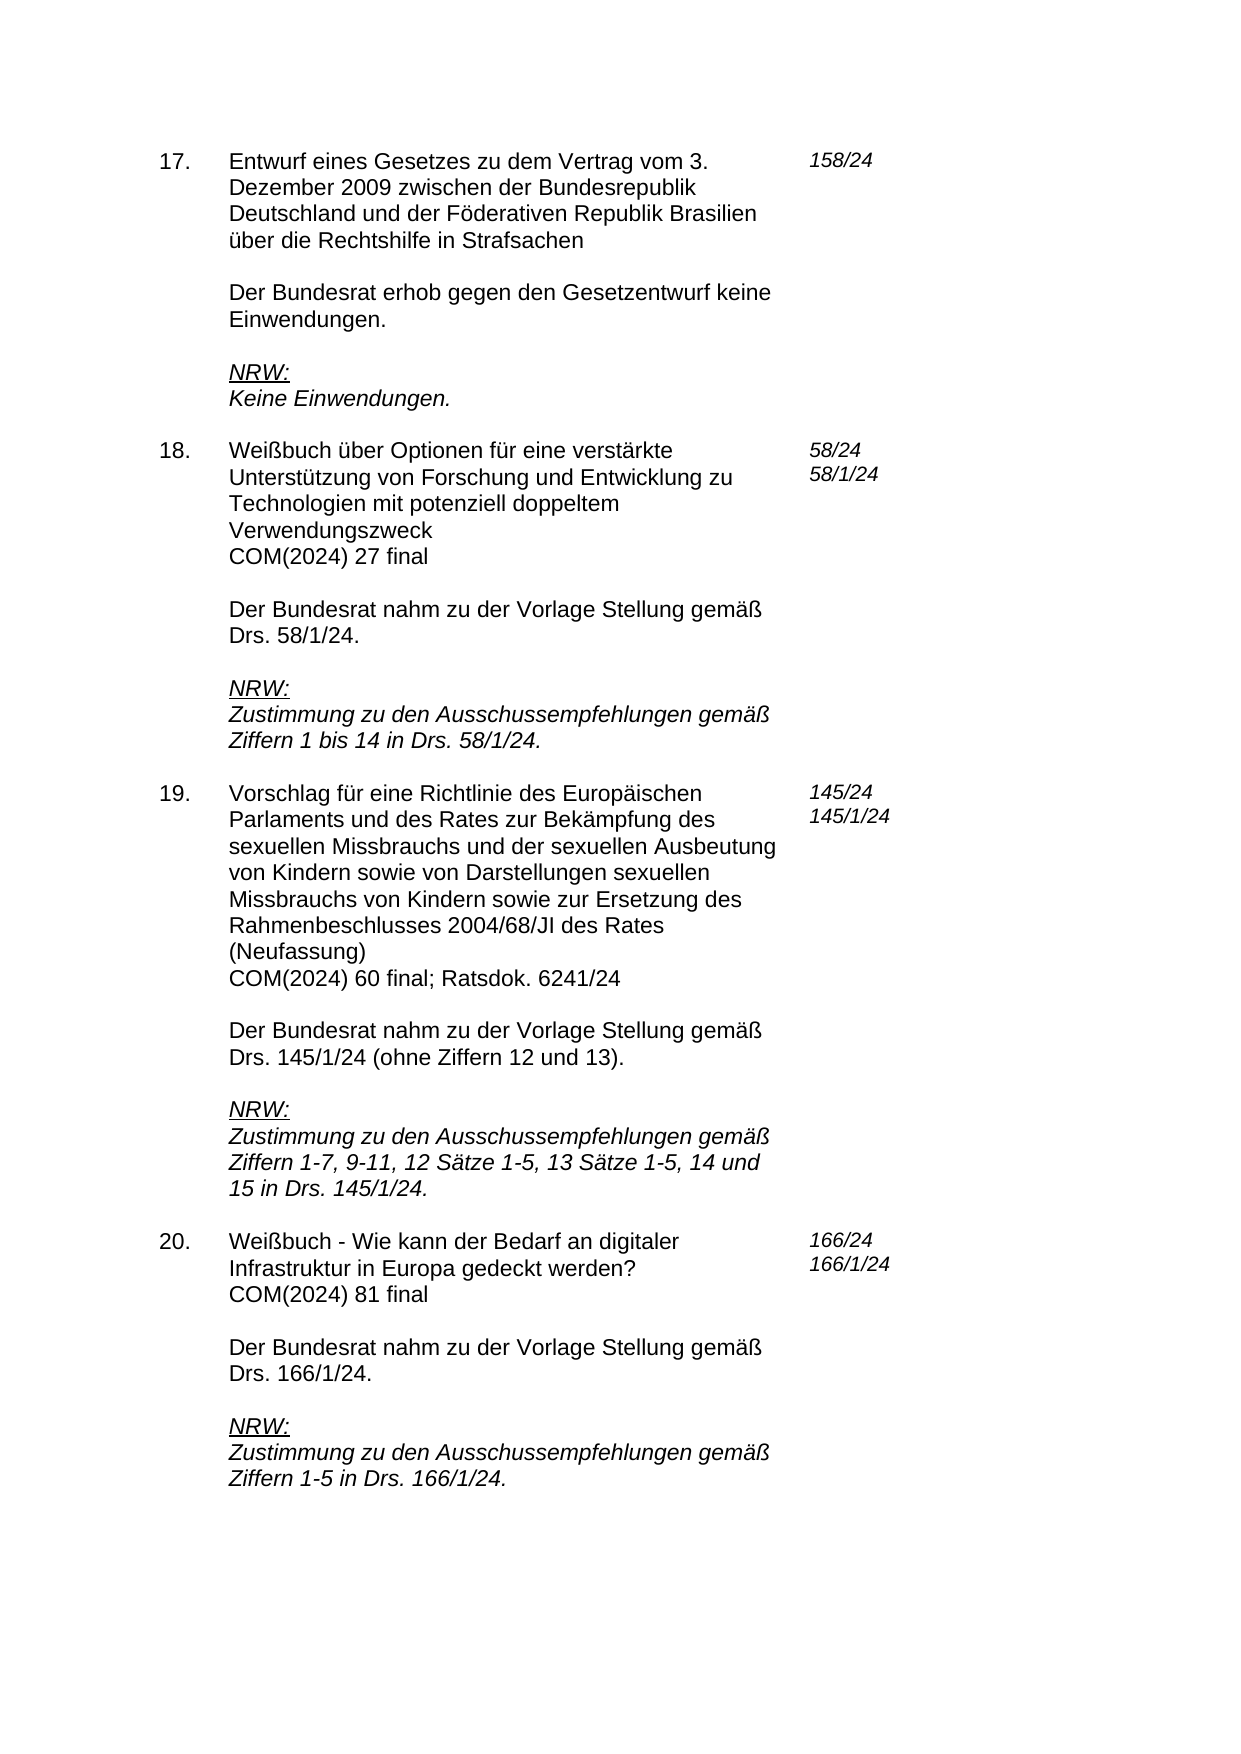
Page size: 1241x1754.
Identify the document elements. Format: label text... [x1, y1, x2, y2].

table_cell 18. [148, 438, 217, 780]
table_cell 58/24 58/1/24 [798, 438, 945, 780]
table_cell 19. [148, 780, 217, 1228]
table_cell 158/24 [798, 148, 945, 437]
table_cell Weißbuch - Wie kann der Bedarf an digitaler Infrastruktur in Europa gedeckt werden? COM(2024) 81 final Der Bundesrat nahm zu der Vorlage Stellung gemäß Drs. 166/1/24. NRW: Zustimmung zu den Ausschussempfehlungen gemäß Ziffern 1-5 in Drs. 166/1/24. [217, 1228, 798, 1518]
table_cell Entwurf eines Gesetzes zu dem Vertrag vom 3. Dezember 2009 zwischen der Bundesrepublik Deutschland und der Föderativen Republik Brasilien über die Rechtshilfe in Strafsachen Der Bundesrat erhob gegen den Gesetzentwurf keine Einwendungen. NRW: Keine Einwendungen. [217, 148, 798, 437]
table_cell 166/24 166/1/24 [798, 1228, 945, 1518]
table_cell 145/24 145/1/24 [798, 780, 945, 1228]
table_cell Vorschlag für eine Richtlinie des Europäischen Parlaments und des Rates zur Bekämpfung des sexuellen Missbrauchs und der sexuellen Ausbeutung von Kindern sowie von Darstellungen sexuellen Missbrauchs von Kindern sowie zur Ersetzung des Rahmenbeschlusses 2004/68/JI des Rates (Neufassung) COM(2024) 60 final; Ratsdok. 6241/24 Der Bundesrat nahm zu der Vorlage Stellung gemäß Drs. 145/1/24 (ohne Ziffern 12 und 13). NRW: Zustimmung zu den Ausschussempfehlungen gemäß Ziffern 1-7, 9-11, 12 Sätze 1-5, 13 Sätze 1-5, 14 und 15 in Drs. 145/1/24. [217, 780, 798, 1228]
table_cell 17. [148, 148, 217, 437]
table_cell Weißbuch über Optionen für eine verstärkte Unterstützung von Forschung und Entwicklung zu Technologien mit potenziell doppeltem Verwendungszweck COM(2024) 27 final Der Bundesrat nahm zu der Vorlage Stellung gemäß Drs. 58/1/24. NRW: Zustimmung zu den Ausschussempfehlungen gemäß Ziffern 1 bis 14 in Drs. 58/1/24. [217, 438, 798, 780]
table_cell 20. [148, 1228, 217, 1518]
